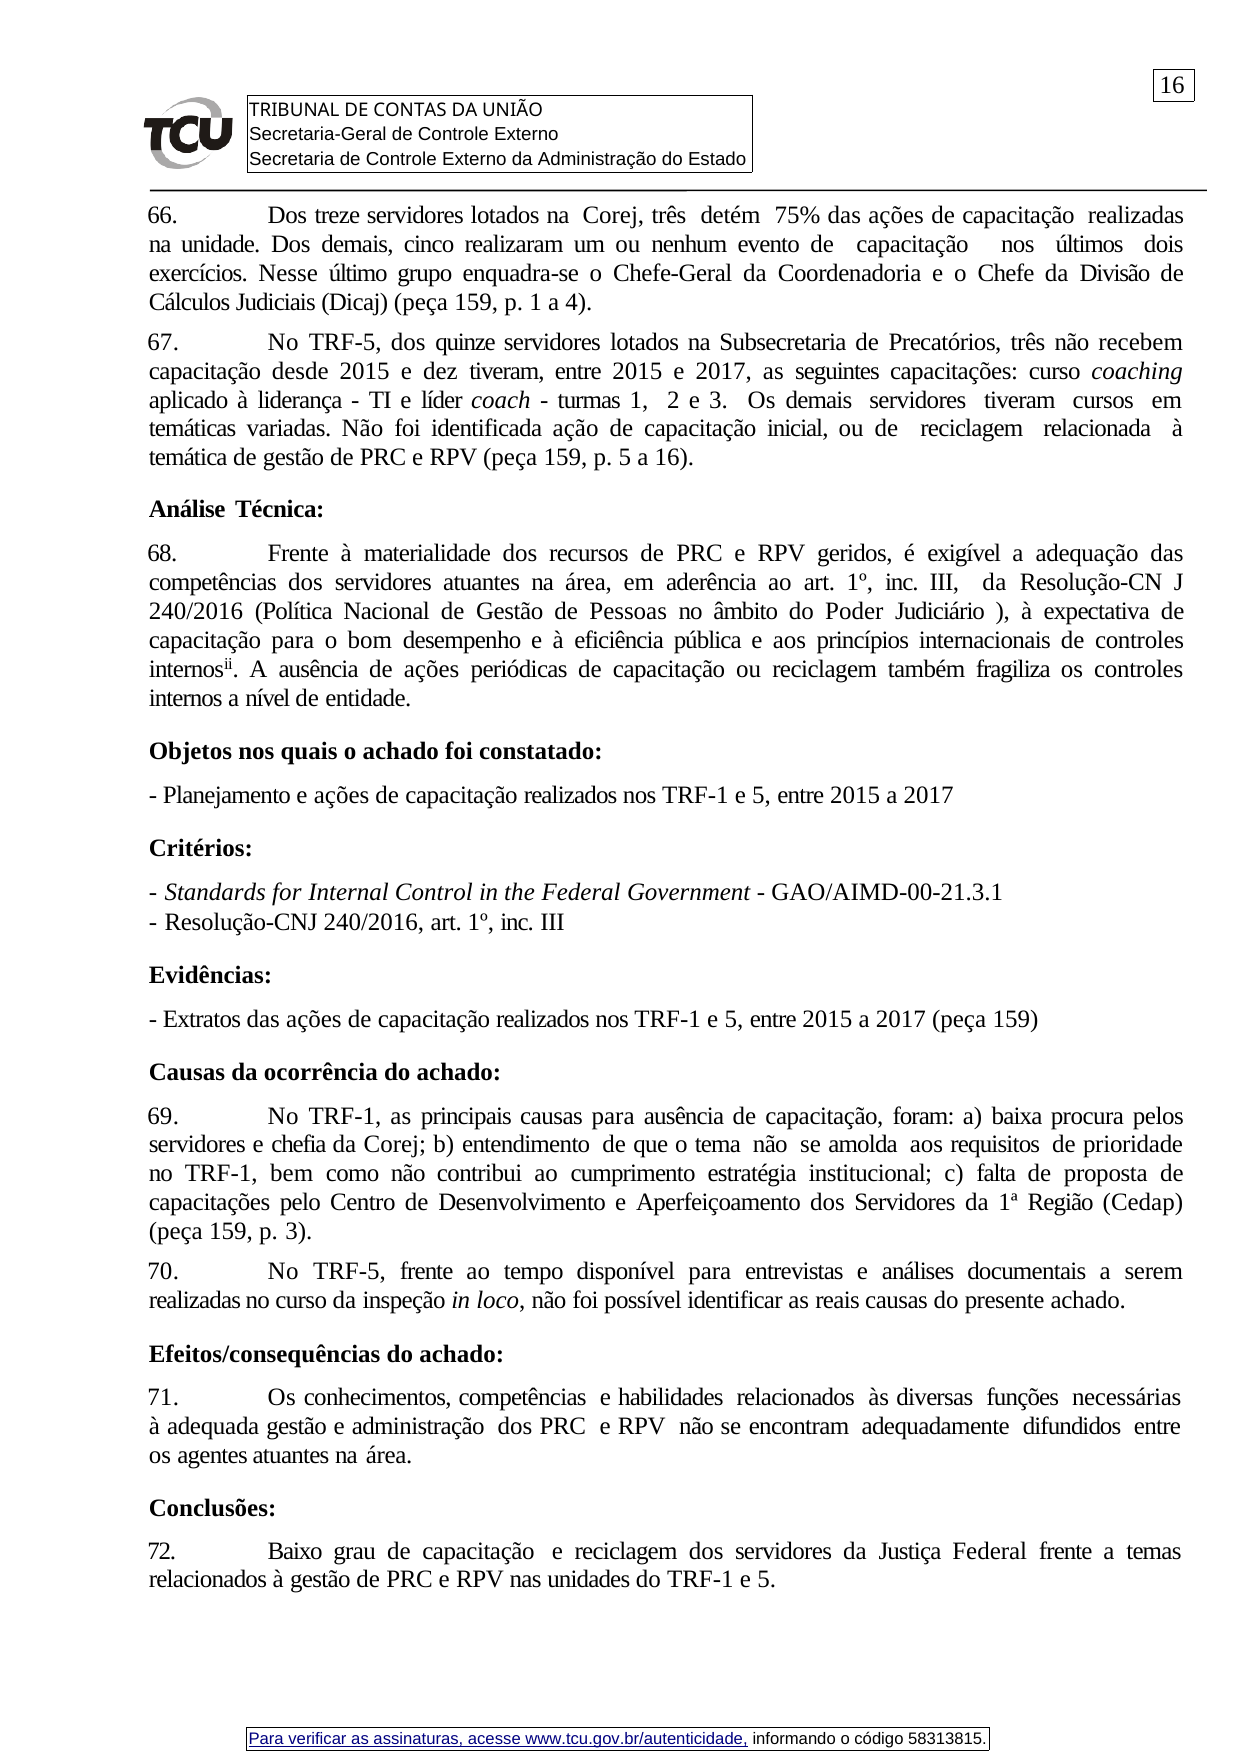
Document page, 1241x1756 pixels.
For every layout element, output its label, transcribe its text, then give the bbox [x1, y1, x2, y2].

list No TRF-1, as principais causas para ausência de capacitação, foram: a) baixa procura pelos servidores e chefia da Corej; b) entendimento de que o tema não se amolda aos requisitos de prioridade no TRF-1, bem como não contribui ao cumprimento estratégia institucional; c) falta de proposta de capacitações pelo Centro de Desenvolvimento e Aperfeiçoamento dos Servidores da 1ª Região (Cedap) (peça 159, p. 3). [147, 1101, 1184, 1244]
list No TRF-5, frente ao tempo disponível para entrevistas e análises documentais a serem realizadas no curso da inspeção in loco, não foi possível identificar as reais causas do presente achado. [147, 1256, 1183, 1314]
list Extratos das ações de capacitação realizados nos TRF-1 e 5, entre 2015 a 2017 (peça 159) [148, 1004, 1201, 1032]
subtitle Causas da ocorrência do achado: [148, 1057, 1201, 1086]
subtitle Conclusões: [148, 1493, 1201, 1521]
subtitle Evidências: [148, 960, 1201, 989]
picture [143, 97, 233, 169]
subtitle Análise Técnica: [148, 494, 1201, 523]
list No TRF-5, dos quinze servidores lotados na Subsecretaria de Precatórios, três não recebem capacitação desde 2015 e dez tiveram, entre 2015 e 2017, as seguintes capacitações: curso coaching aplicado à liderança - TI e líder coach - turmas 1, 2 e 3. Os demais servidores tiveram cursos em temáticas variadas. Não foi identificada ação de capacitação inicial, ou de reciclagem relacionada à temática de gestão de PRC e RPV (peça 159, p. 5 a 16). [147, 327, 1183, 471]
subtitle Critérios: [148, 833, 1201, 862]
list Os conhecimentos, competências e habilidades relacionados às diversas funções necessárias à adequada gestão e administração dos PRC e RPV não se encontram adequadamente difundidos entre os agentes atuantes na área. [147, 1382, 1181, 1469]
list Baixo grau de capacitação e reciclagem dos servidores da Justiça Federal frente a temas relacionados à gestão de PRC e RPV nas unidades do TRF-1 e 5. [147, 1537, 1181, 1593]
list Dos treze servidores lotados na Corej, três detém 75% das ações de capacitação realizadas na unidade. Dos demais, cinco realizaram um ou nenhum evento de capacitação nos últimos dois exercícios. Nesse último grupo enquadra-se o Chefe-Geral da Coordenadoria e o Chefe da Divisão de Cálculos Judiciais (Dicaj) (peça 159, p. 1 a 4). [147, 200, 1184, 316]
list Planejamento e ações de capacitação realizados nos TRF-1 e 5, entre 2015 a 2017 [148, 780, 1201, 809]
list Resolução-CNJ 240/2016, art. 1º, inc. III [148, 907, 1201, 935]
subtitle Objetos nos quais o achado foi constatado: [148, 736, 1201, 765]
list Standards for Internal Control in the Federal Government - GAO/AIMD-00-21.3.1 [148, 877, 1201, 906]
subtitle Efeitos/consequências do achado: [148, 1339, 1201, 1367]
list Frente à materialidade dos recursos de PRC e RPV geridos, é exigível a adequação das competências dos servidores atuantes na área, em aderência ao art. 1º, inc. III, da Resolução-CN J 240/2016 (Política Nacional de Gestão de Pessoas no âmbito do Poder Judiciário ), à expectativa de capacitação para o bom desempenho e à eficiência pública e aos princípios internacionais de controles internosii. A ausência de ações periódicas de capacitação ou reciclagem também fragiliza os controles internos a nível de entidade. [147, 538, 1184, 711]
